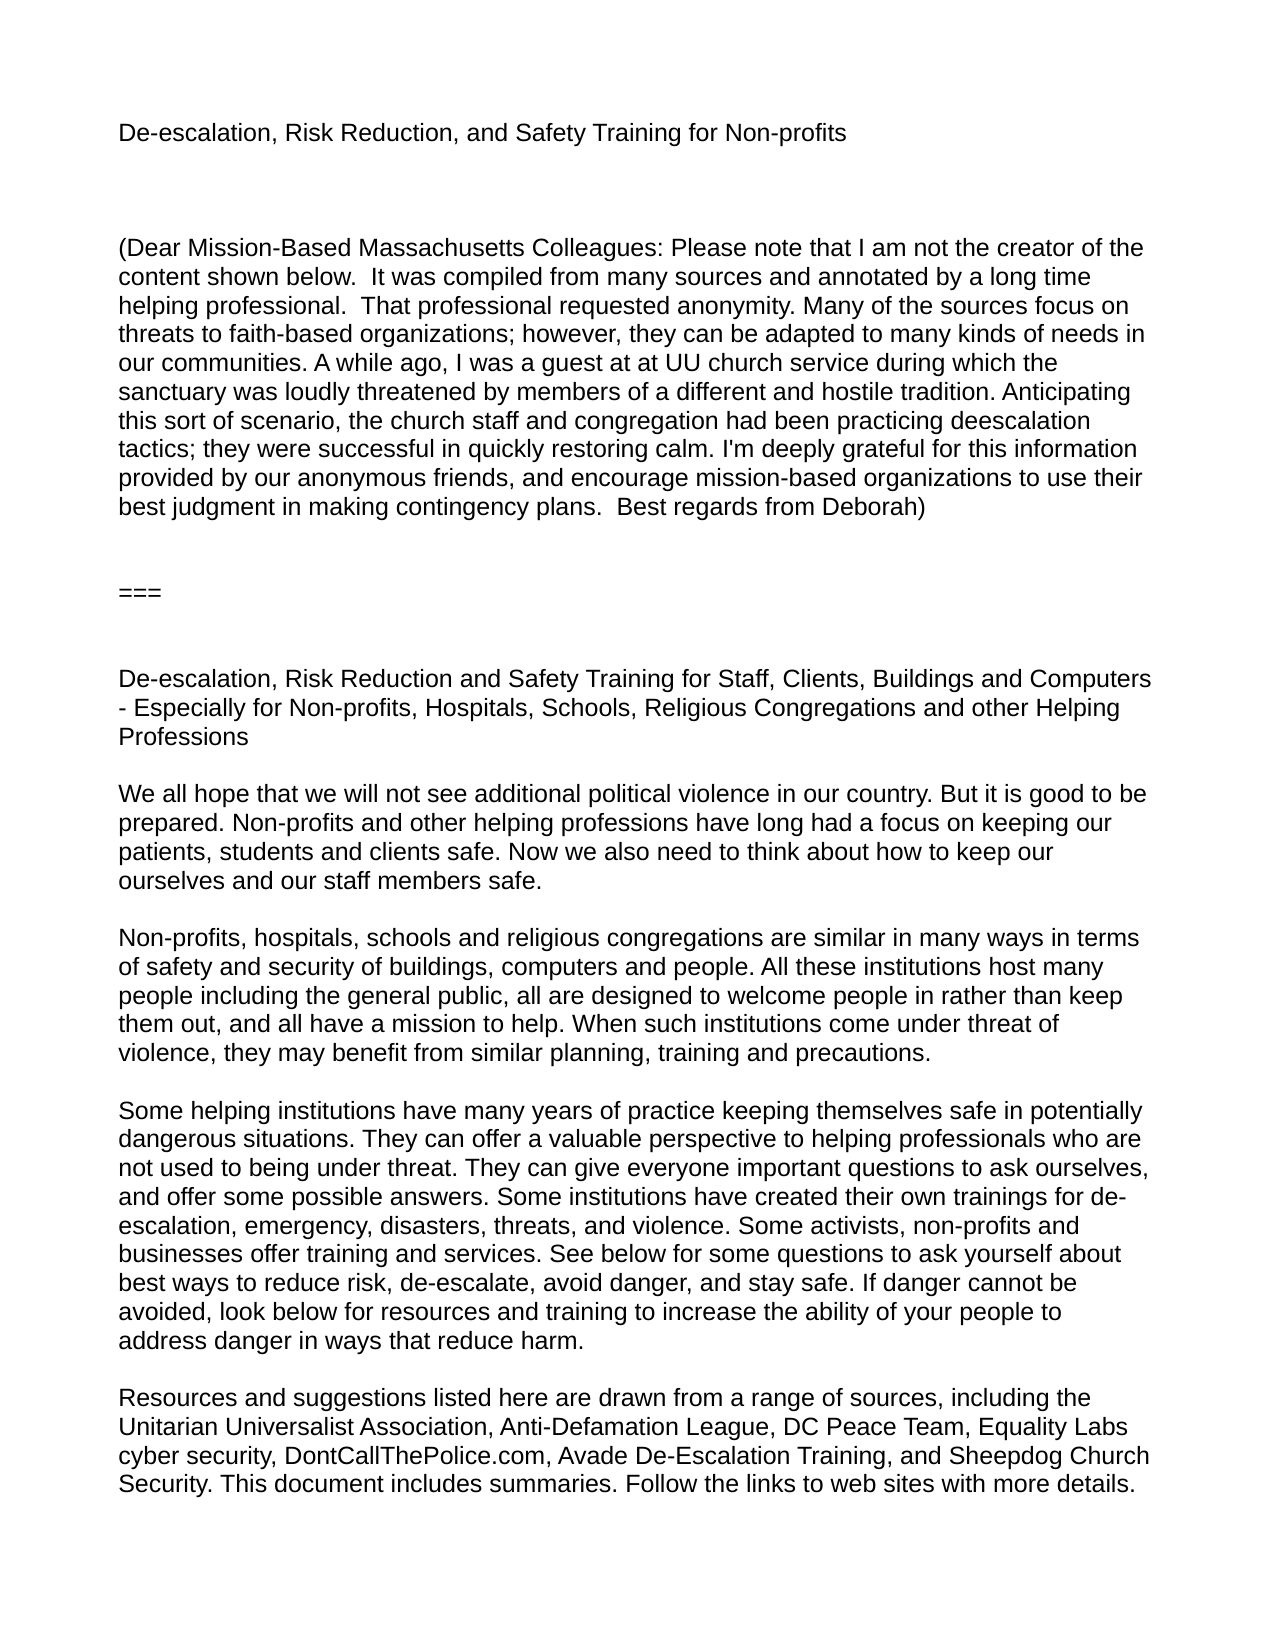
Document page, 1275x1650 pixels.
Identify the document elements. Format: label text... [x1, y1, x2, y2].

text Some helping institutions have many years of practice keeping themselves safe in potentially dangerous situations. They can offer a valuable perspective to helping professionals who are not used to being under threat. They can give everyone important questions to ask ourselves, and offer some possible answers. Some institutions have created their own trainings for de-escalation, emergency, disasters, threats, and violence. Some activists, non-profits and businesses offer training and services. See below for some questions to ask yourself about best ways to reduce risk, de-escalate, avoid danger, and stay safe. If danger cannot be avoided, look below for resources and training to increase the ability of your people to address danger in ways that reduce harm. [118, 1096, 1157, 1354]
text === [118, 578, 1157, 607]
text De-escalation, Risk Reduction and Safety Training for Staff, Clients, Buildings and Computers - Especially for Non-profits, Hospitals, Schools, Religious Congregations and other Helping Professions [118, 664, 1157, 751]
text Resources and suggestions listed here are drawn from a range of sources, including the Unitarian Universalist Association, Anti-Defamation League, DC Peace Team, Equality Labs cyber security, DontCallThePolice.com, Avade De-Escalation Training, and Sheepdog Church Security. This document includes summaries. Follow the links to web sites with more details. [118, 1383, 1157, 1498]
text We all hope that we will not see additional political violence in our country. But it is good to be prepared. Non-profits and other helping professions have long had a focus on keeping our patients, students and clients safe. Now we also need to think about how to keep our ourselves and our staff members safe. [118, 779, 1157, 894]
text De-escalation, Risk Reduction, and Safety Training for Non-profits [118, 118, 1157, 147]
text (Dear Mission-Based Massachusetts Colleagues: Please note that I am not the creator of the content shown below. It was compiled from many sources and annotated by a long time helping professional. That professional requested anonymity. Many of the sources focus on threats to faith-based organizations; however, they can be adapted to many kinds of needs in our communities. A while ago, I was a guest at at UU church service during which the sanctuary was loudly threatened by members of a different and hostile tradition. Anticipating this sort of scenario, the church staff and congregation had been practicing deescalation tactics; they were successful in quickly restoring calm. I'm deeply grateful for this information provided by our anonymous friends, and encourage mission-based organizations to use their best judgment in making contingency plans. Best regards from Deborah) [118, 233, 1157, 521]
text Non-profits, hospitals, schools and religious congregations are similar in many ways in terms of safety and security of buildings, computers and people. All these institutions host many people including the general public, all are designed to welcome people in rather than keep them out, and all have a mission to help. When such institutions come under threat of violence, they may benefit from similar planning, training and precautions. [118, 923, 1157, 1067]
